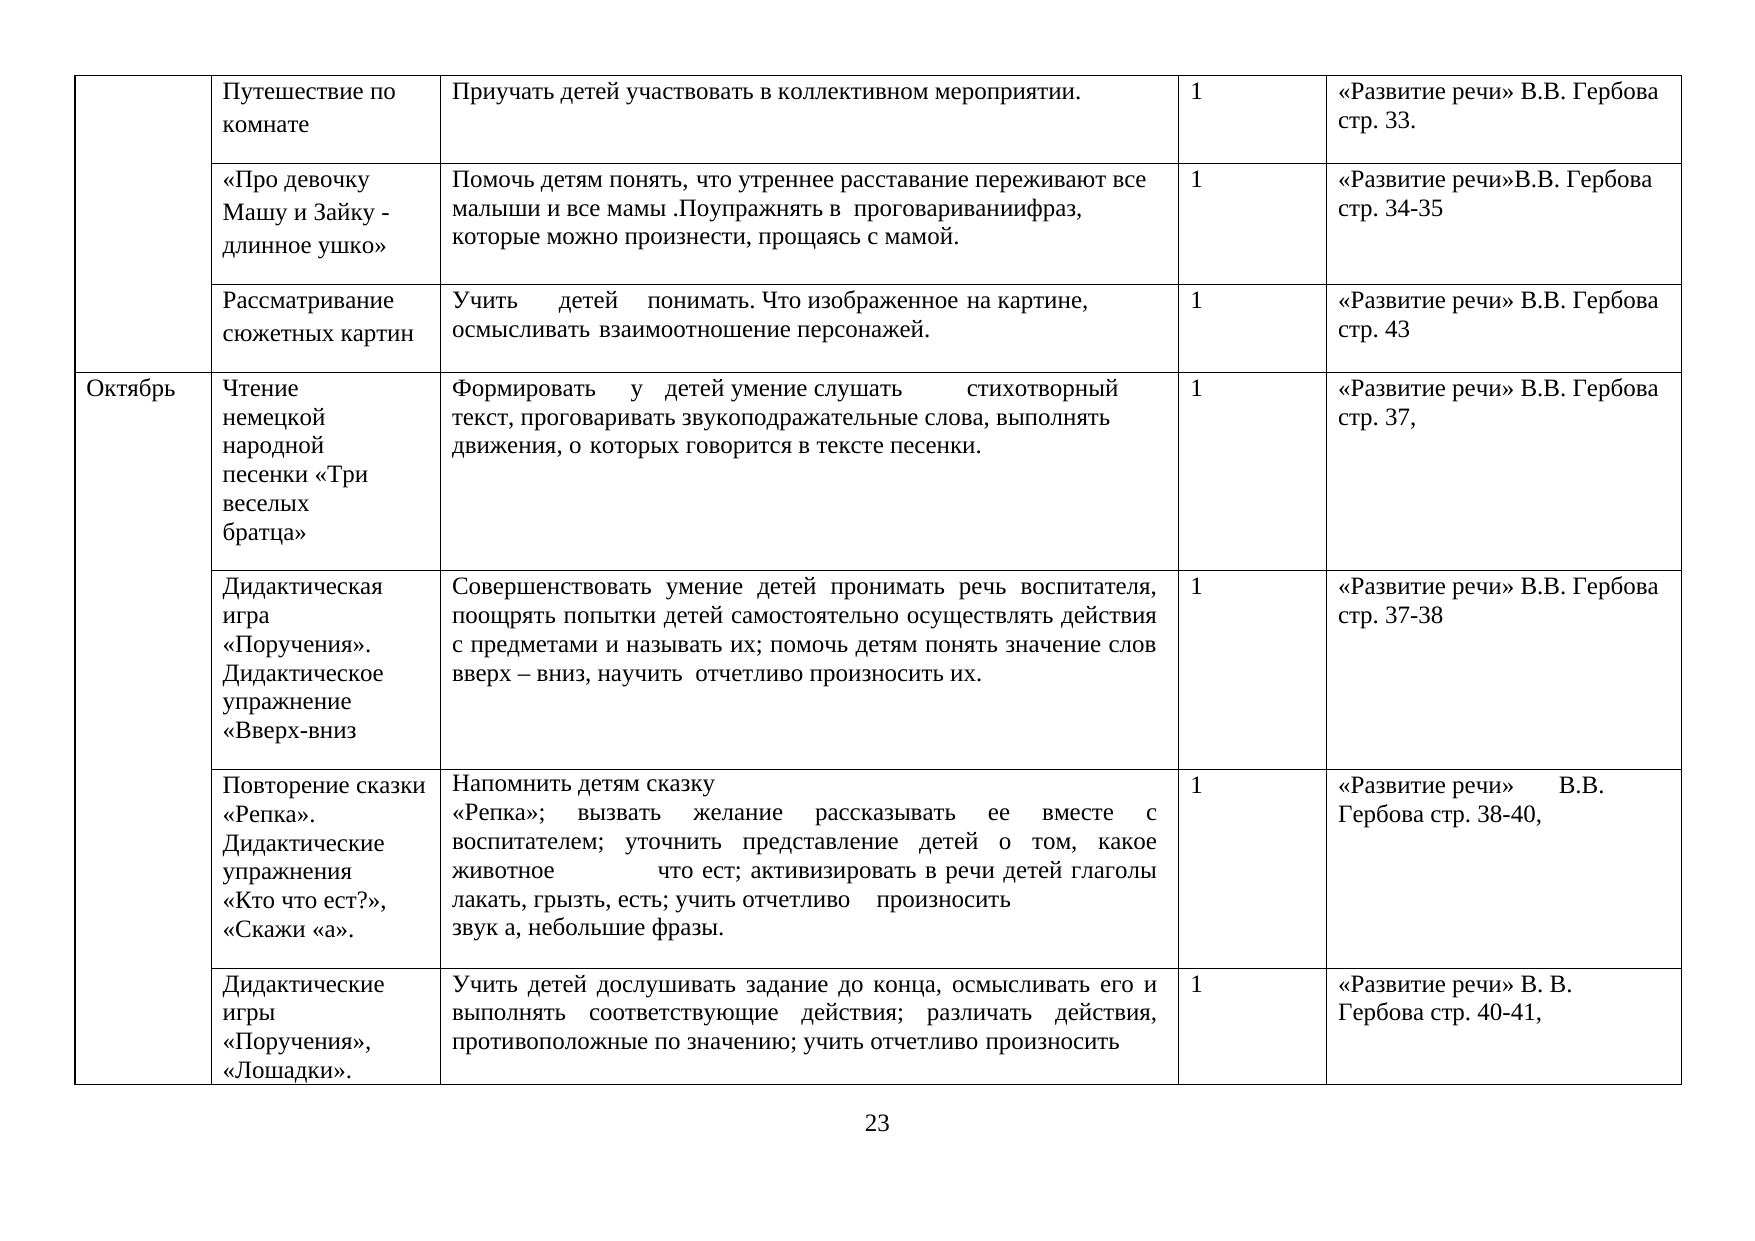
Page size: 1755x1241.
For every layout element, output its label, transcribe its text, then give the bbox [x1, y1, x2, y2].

table_cell Формировать у детей умение слушать стихотворный текст, проговаривать звукоподражательные слова, выполнять движения, о которых говорится в тексте песенки. [441, 373, 1178, 570]
table_cell «Развитие речи» В. В. Гербова стр. 40-41, [1327, 969, 1681, 1084]
table_cell Рассматривание сюжетных картин [212, 285, 440, 372]
table_cell Октябрь [76, 373, 211, 1084]
table_cell 1 [1179, 770, 1326, 968]
table_cell 1 [1179, 164, 1326, 284]
table_cell Учить детей понимать. Что изображенное на картине, осмысливать взаимоотношение персонажей. [441, 285, 1178, 372]
table_cell Напомнить детям сказку «Репка»; вызвать желание рассказывать ее вместе с воспитателем; уточнить представление детей о том, какое животное что ест; активизировать в речи детей глаголы лакать, грызть, есть; учить отчетливо произносить звук а, небольшие фразы. [441, 770, 1178, 968]
table_cell 1 [1179, 571, 1326, 769]
table_cell «Развитие речи» В.В. Гербова стр. 38-40, [1327, 770, 1681, 968]
table_cell Помочь детям понять, что утреннее расставание переживают все малыши и все мамы .Поупражнять в проговариваниифраз, которые можно произнести, прощаясь с мамой. [441, 164, 1178, 284]
table_cell Дидактические игры «Поручения», «Лошадки». [212, 969, 440, 1084]
table_cell «Развитие речи» В.В. Гербова стр. 43 [1327, 285, 1681, 372]
table_cell Совершенствовать умение детей пронимать речь воспитателя, поощрять попытки детей самостоятельно осуществлять действия с предметами и называть их; помочь детям понять значение слов вверх – вниз, научить отчетливо произносить их. [441, 571, 1178, 769]
table_cell Учить детей дослушивать задание до конца, осмысливать его и выполнять соответствующие действия; различать действия, противоположные по значению; учить отчетливо произносить [441, 969, 1178, 1084]
table_cell Чтение немецкой народной песенки «Три веселых братца» [212, 373, 440, 570]
table_cell Повторение сказки «Репка». Дидактические упражнения «Кто что ест?», «Скажи «а». [212, 770, 440, 968]
table_cell «Про девочку Машу и Зайку - длинное ушко» [212, 164, 440, 284]
table_cell 1 [1179, 76, 1326, 163]
table_cell 1 [1179, 969, 1326, 1084]
table_cell 1 [1179, 285, 1326, 372]
table_cell 1 [1179, 373, 1326, 570]
table_cell Дидактическая игра «Поручения». Дидактическое упражнение «Вверх-вниз [212, 571, 440, 769]
table_cell [76, 76, 211, 372]
table_cell Приучать детей участвовать в коллективном мероприятии. [441, 76, 1178, 163]
table_cell Путешествие по комнате [212, 76, 440, 163]
table_cell «Развитие речи» В.В. Гербова стр. 33. [1327, 76, 1681, 163]
table_cell «Развитие речи»В.В. Гербова стр. 34-35 [1327, 164, 1681, 284]
table_cell «Развитие речи» В.В. Гербова стр. 37-38 [1327, 571, 1681, 769]
table_cell «Развитие речи» В.В. Гербова стр. 37, [1327, 373, 1681, 570]
